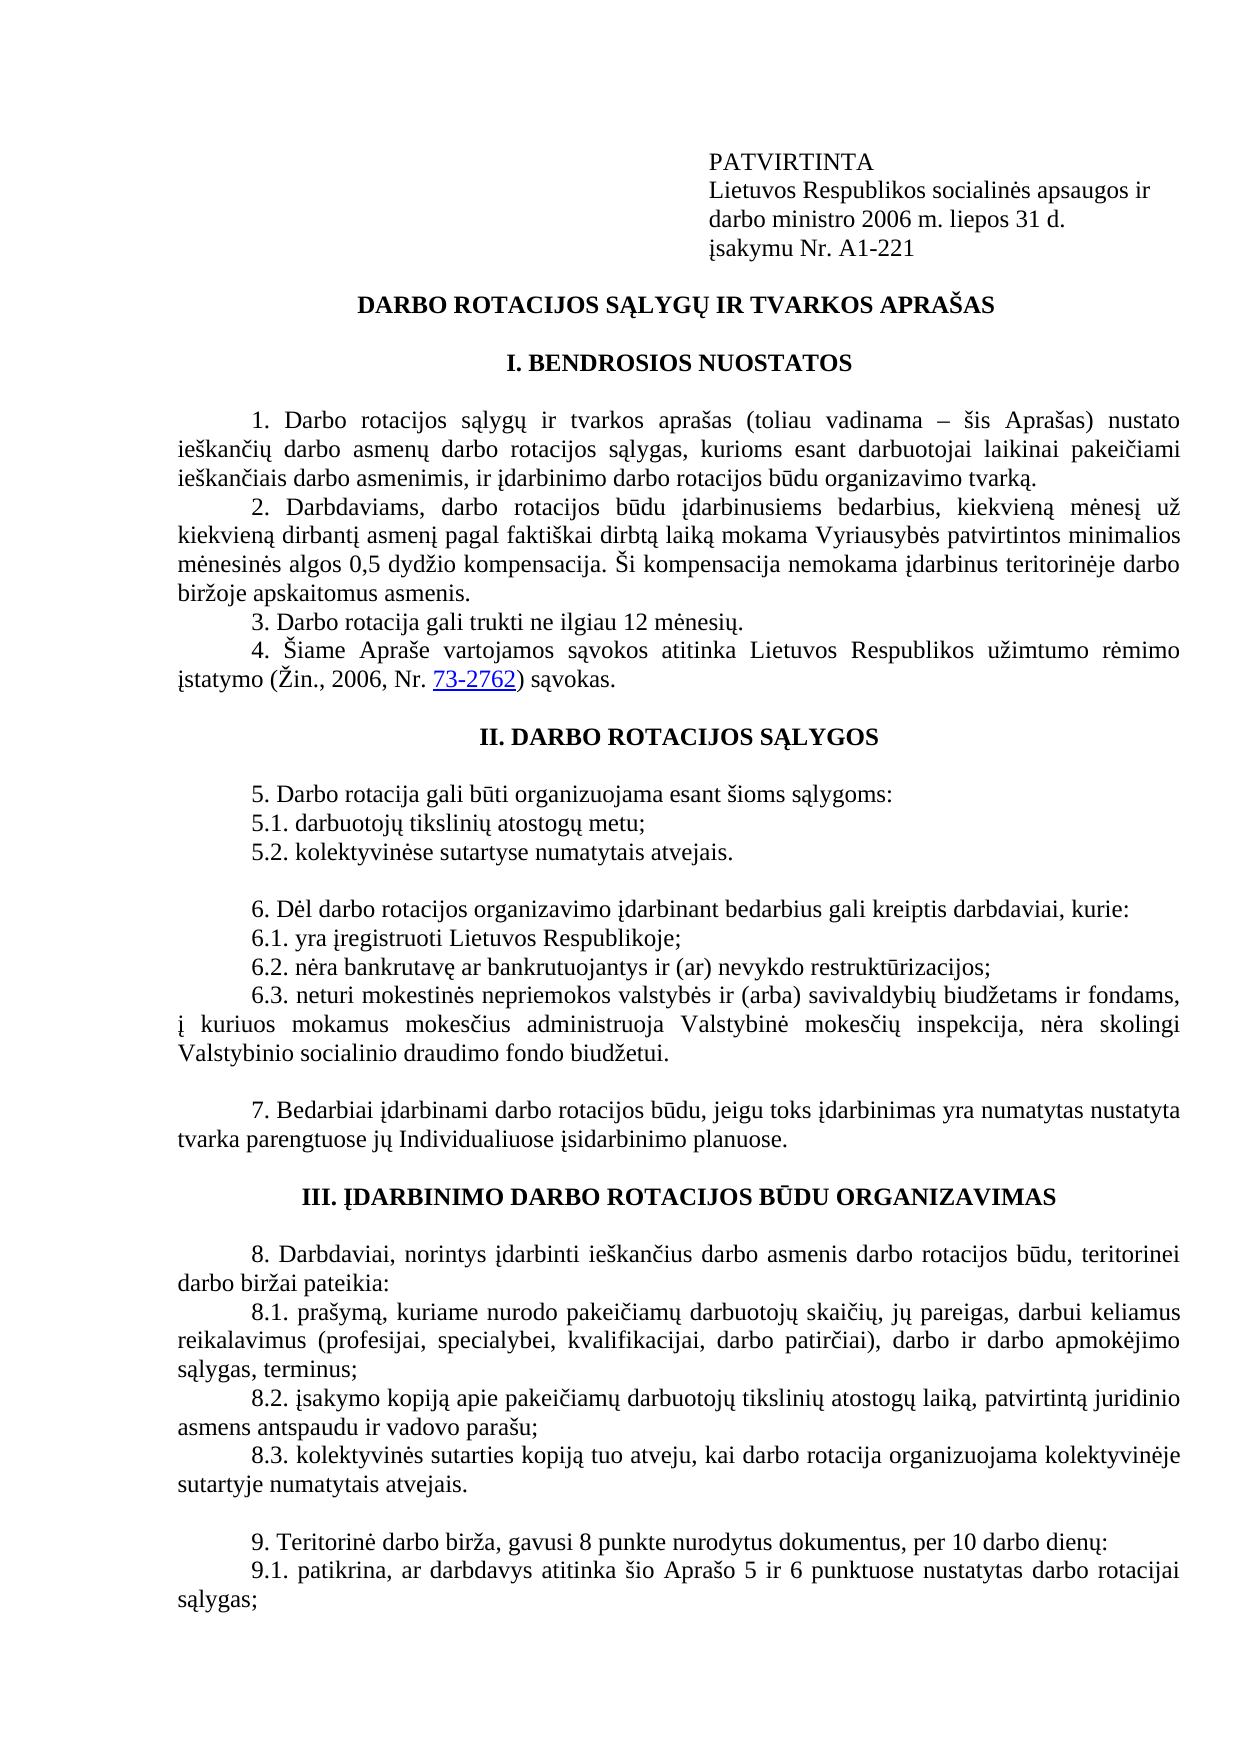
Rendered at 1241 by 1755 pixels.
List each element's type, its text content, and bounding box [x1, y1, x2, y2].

text 9. Teritorinė darbo birža, gavusi 8 punkte nurodytus dokumentus, per 10 darbo dienų: [177, 1527, 1181, 1556]
text 5. Darbo rotacija gali būti organizuojama esant šioms sąlygoms: [177, 779, 1181, 808]
text 8.1. prašymą, kuriame nurodo pakeičiamų darbuotojų skaičių, jų pareigas, darbui keliamus reikalavimus (profesijai, specialybei, kvalifikacijai, darbo patirčiai), darbo ir darbo apmokėjimo sąlygas, terminus; [177, 1297, 1181, 1383]
text 6.1. yra įregistruoti Lietuvos Respublikoje; [177, 923, 1181, 952]
text 4. Šiame Apraše vartojamos sąvokos atitinka Lietuvos Respublikos užimtumo rėmimo įstatymo (Žin., 2006, Nr. 73-2762) sąvokas. [177, 636, 1181, 693]
text 8.3. kolektyvinės sutarties kopiją tuo atveju, kai darbo rotacija organizuojama kolektyvinėje sutartyje numatytais atvejais. [177, 1441, 1181, 1498]
text DARBO ROTACIJOS SĄLYGŲ IR TVARKOS APRAŠAS [177, 291, 1181, 319]
text 1. Darbo rotacijos sąlygų ir tvarkos aprašas (toliau vadinama – šis Aprašas) nustato ieškančių darbo asmenų darbo rotacijos sąlygas, kurioms esant darbuotojai laikinai pakeičiami ieškančiais darbo asmenimis, ir įdarbinimo darbo rotacijos būdu organizavimo tvarką. [177, 406, 1181, 492]
text 7. Bedarbiai įdarbinami darbo rotacijos būdu, jeigu toks įdarbinimas yra numatytas nustatyta tvarka parengtuose jų Individualiuose įsidarbinimo planuose. [177, 1096, 1181, 1153]
text įsakymu Nr. A1-221 [177, 233, 1181, 262]
text 8. Darbdaviai, norintys įdarbinti ieškančius darbo asmenis darbo rotacijos būdu, teritorinei darbo biržai pateikia: [177, 1239, 1181, 1297]
text PATVIRTINTA [177, 147, 1181, 176]
text 8.2. įsakymo kopiją apie pakeičiamų darbuotojų tikslinių atostogų laiką, patvirtintą juridinio asmens antspaudu ir vadovo parašu; [177, 1383, 1181, 1441]
text I. BENDROSIOS NUOSTATOS [177, 348, 1181, 377]
text Lietuvos Respublikos socialinės apsaugos ir [177, 176, 1181, 204]
text darbo ministro 2006 m. liepos 31 d. [177, 204, 1181, 233]
text 9.1. patikrina, ar darbdavys atitinka šio Aprašo 5 ir 6 punktuose nustatytas darbo rotacijai sąlygas; [177, 1556, 1181, 1613]
text 2. Darbdaviams, darbo rotacijos būdu įdarbinusiems bedarbius, kiekvieną mėnesį už kiekvieną dirbantį asmenį pagal faktiškai dirbtą laiką mokama Vyriausybės patvirtintos minimalios mėnesinės algos 0,5 dydžio kompensacija. Ši kompensacija nemokama įdarbinus teritorinėje darbo biržoje apskaitomus asmenis. [177, 492, 1181, 607]
text 6.3. neturi mokestinės nepriemokos valstybės ir (arba) savivaldybių biudžetams ir fondams, į kuriuos mokamus mokesčius administruoja Valstybinė mokesčių inspekcija, nėra skolingi Valstybinio socialinio draudimo fondo biudžetui. [177, 981, 1181, 1067]
text II. DARBO ROTACIJOS SĄLYGOS [177, 722, 1181, 751]
text 5.1. darbuotojų tikslinių atostogų metu; [177, 808, 1181, 837]
text 6.2. nėra bankrutavę ar bankrutuojantys ir (ar) nevykdo restruktūrizacijos; [177, 952, 1181, 981]
text 3. Darbo rotacija gali trukti ne ilgiau 12 mėnesių. [177, 607, 1181, 636]
text 6. Dėl darbo rotacijos organizavimo įdarbinant bedarbius gali kreiptis darbdaviai, kurie: [177, 894, 1181, 923]
text III. ĮDARBINIMO DARBO ROTACIJOS BŪDU ORGANIZAVIMAS [177, 1182, 1181, 1211]
text 5.2. kolektyvinėse sutartyse numatytais atvejais. [177, 837, 1181, 866]
